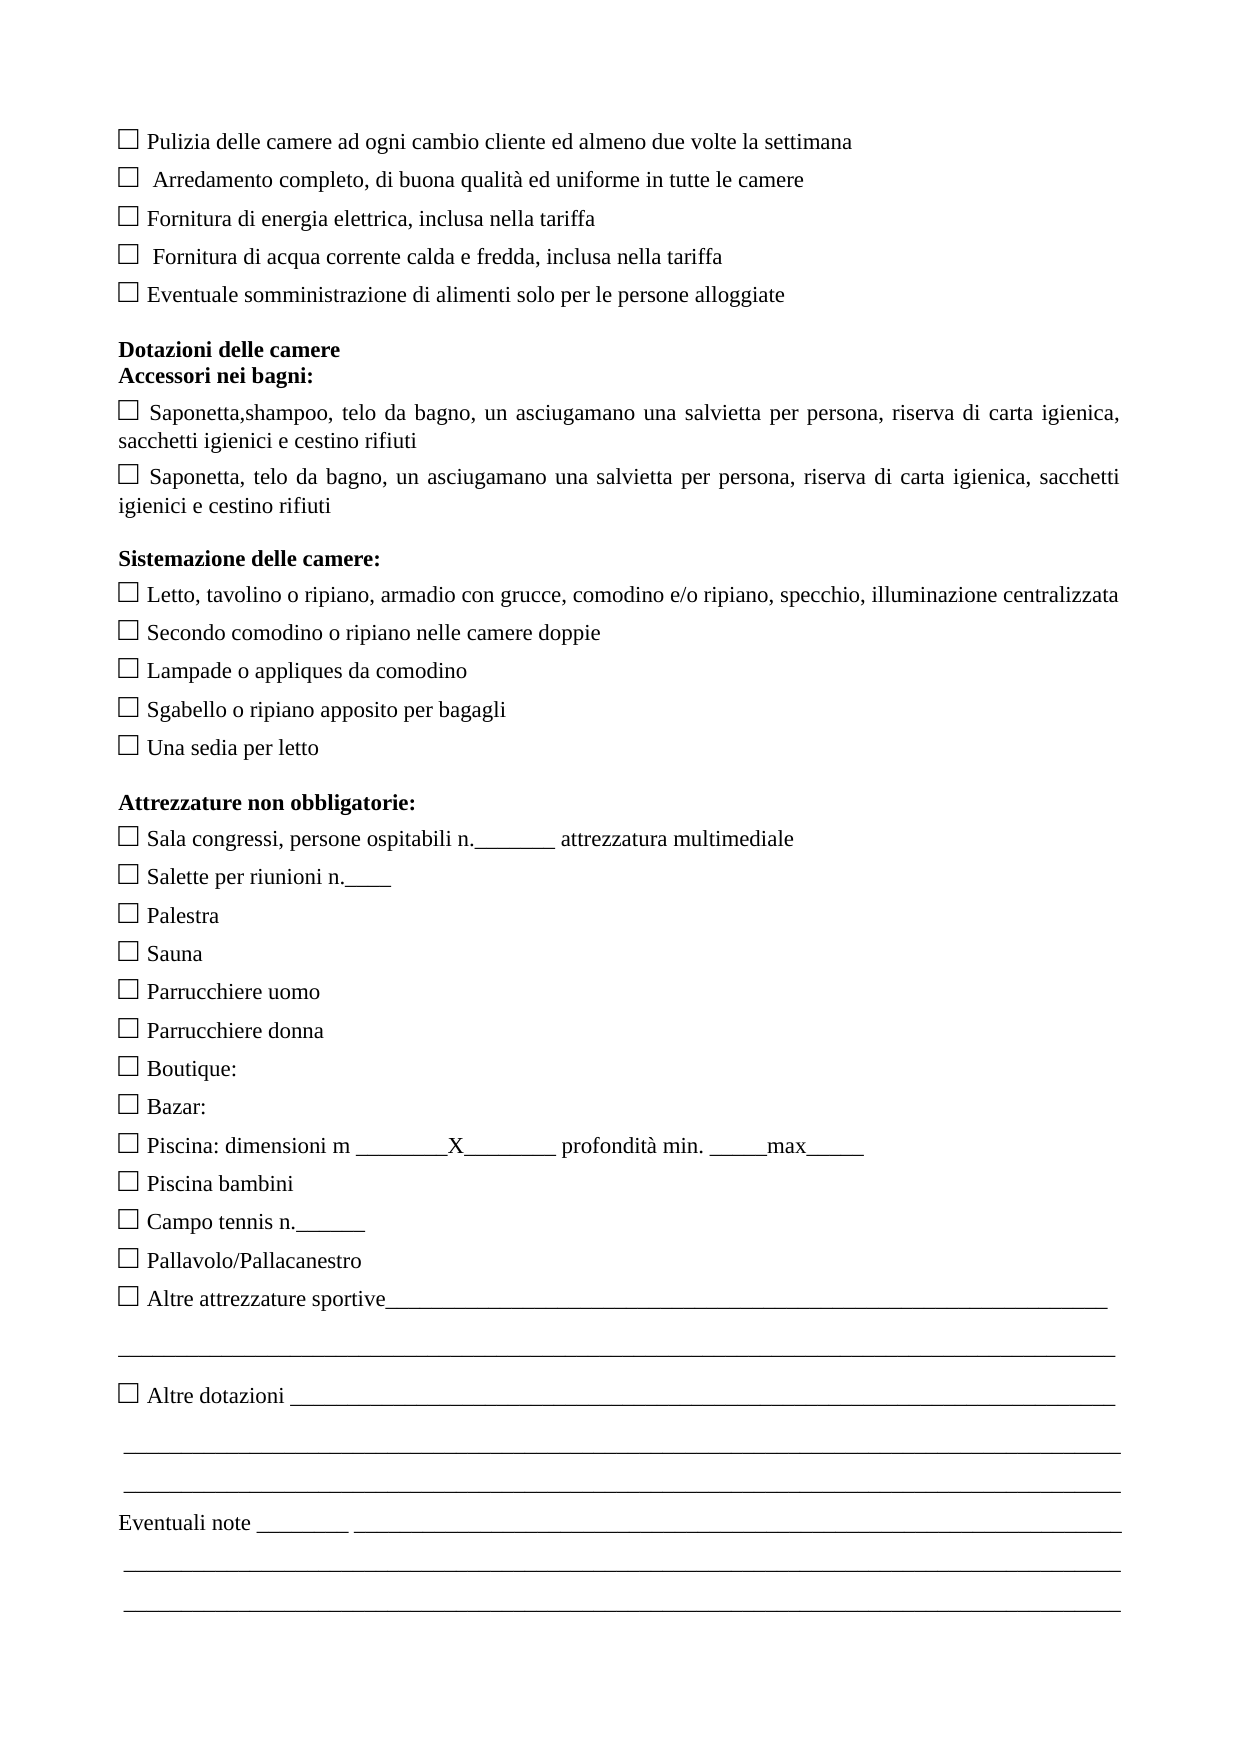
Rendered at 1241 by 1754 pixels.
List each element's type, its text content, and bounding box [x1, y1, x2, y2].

text □ Eventuale somministrazione di alimenti solo per le persone alloggiate [118, 271, 1122, 310]
text □ Saponetta,shampoo, telo da bagno, un asciugamano una salvietta per persona, riserva di carta igienica, sacchetti igienici e cestino rifiuti [118, 389, 1122, 453]
text Dotazioni delle camere [118, 336, 1122, 362]
text □ Altre dotazioni ________________________________________________________________________ [118, 1372, 1122, 1411]
text Sistemazione delle camere: [118, 544, 1122, 571]
text □ Fornitura di energia elettrica, inclusa nella tariffa [118, 195, 1122, 233]
text _______________________________________________________________________________________ [118, 1430, 1122, 1456]
text Eventuali note ________ ___________________________________________________________________ [118, 1509, 1122, 1535]
text □ Salette per riunioni n.____ [118, 854, 1122, 892]
text □ Pulizia delle camere ad ogni cambio cliente ed almeno due volte la settimana [118, 118, 1122, 156]
text _______________________________________________________________________________________ [118, 1548, 1122, 1574]
text □ Boutique: [118, 1045, 1122, 1084]
text □ Letto, tavolino o ripiano, armadio con grucce, comodino e/o ripiano, specchio, illuminazione centralizzata [118, 571, 1122, 609]
text □ Arredamento completo, di buona qualità ed uniforme in tutte le camere [118, 156, 1122, 195]
text □ Piscina: dimensioni m ________X________ profondità min. _____max_____ [118, 1122, 1122, 1160]
text □ Sgabello o ripiano apposito per bagagli [118, 686, 1122, 724]
text _______________________________________________________________________________________ [118, 1469, 1122, 1496]
text □ Secondo comodino o ripiano nelle camere doppie [118, 609, 1122, 648]
text □ Parrucchiere uomo [118, 969, 1122, 1007]
text □ Campo tennis n.______ [118, 1199, 1122, 1237]
text □ Palestra [118, 892, 1122, 930]
text □ Piscina bambini [118, 1160, 1122, 1199]
text □ Altre attrezzature sportive_______________________________________________________________ [118, 1275, 1122, 1314]
text □ Bazar: [118, 1084, 1122, 1122]
text Accessori nei bagni: [118, 362, 1122, 389]
text □ Lampade o appliques da comodino [118, 648, 1122, 686]
text □ Sala congressi, persone ospitabili n._______ attrezzatura multimediale [118, 815, 1122, 854]
text _______________________________________________________________________________________ [118, 1333, 1122, 1359]
text □ Sauna [118, 930, 1122, 969]
text □ Fornitura di acqua corrente calda e fredda, inclusa nella tariffa [118, 233, 1122, 271]
text □ Saponetta, telo da bagno, un asciugamano una salvietta per persona, riserva di carta igienica, sacchetti igienici e cestino rifiuti [118, 453, 1122, 518]
text _______________________________________________________________________________________ [118, 1588, 1122, 1614]
text □ Parrucchiere donna [118, 1007, 1122, 1045]
text □ Pallavolo/Pallacanestro [118, 1237, 1122, 1275]
text Attrezzature non obbligatorie: [118, 789, 1122, 815]
text □ Una sedia per letto [118, 724, 1122, 763]
